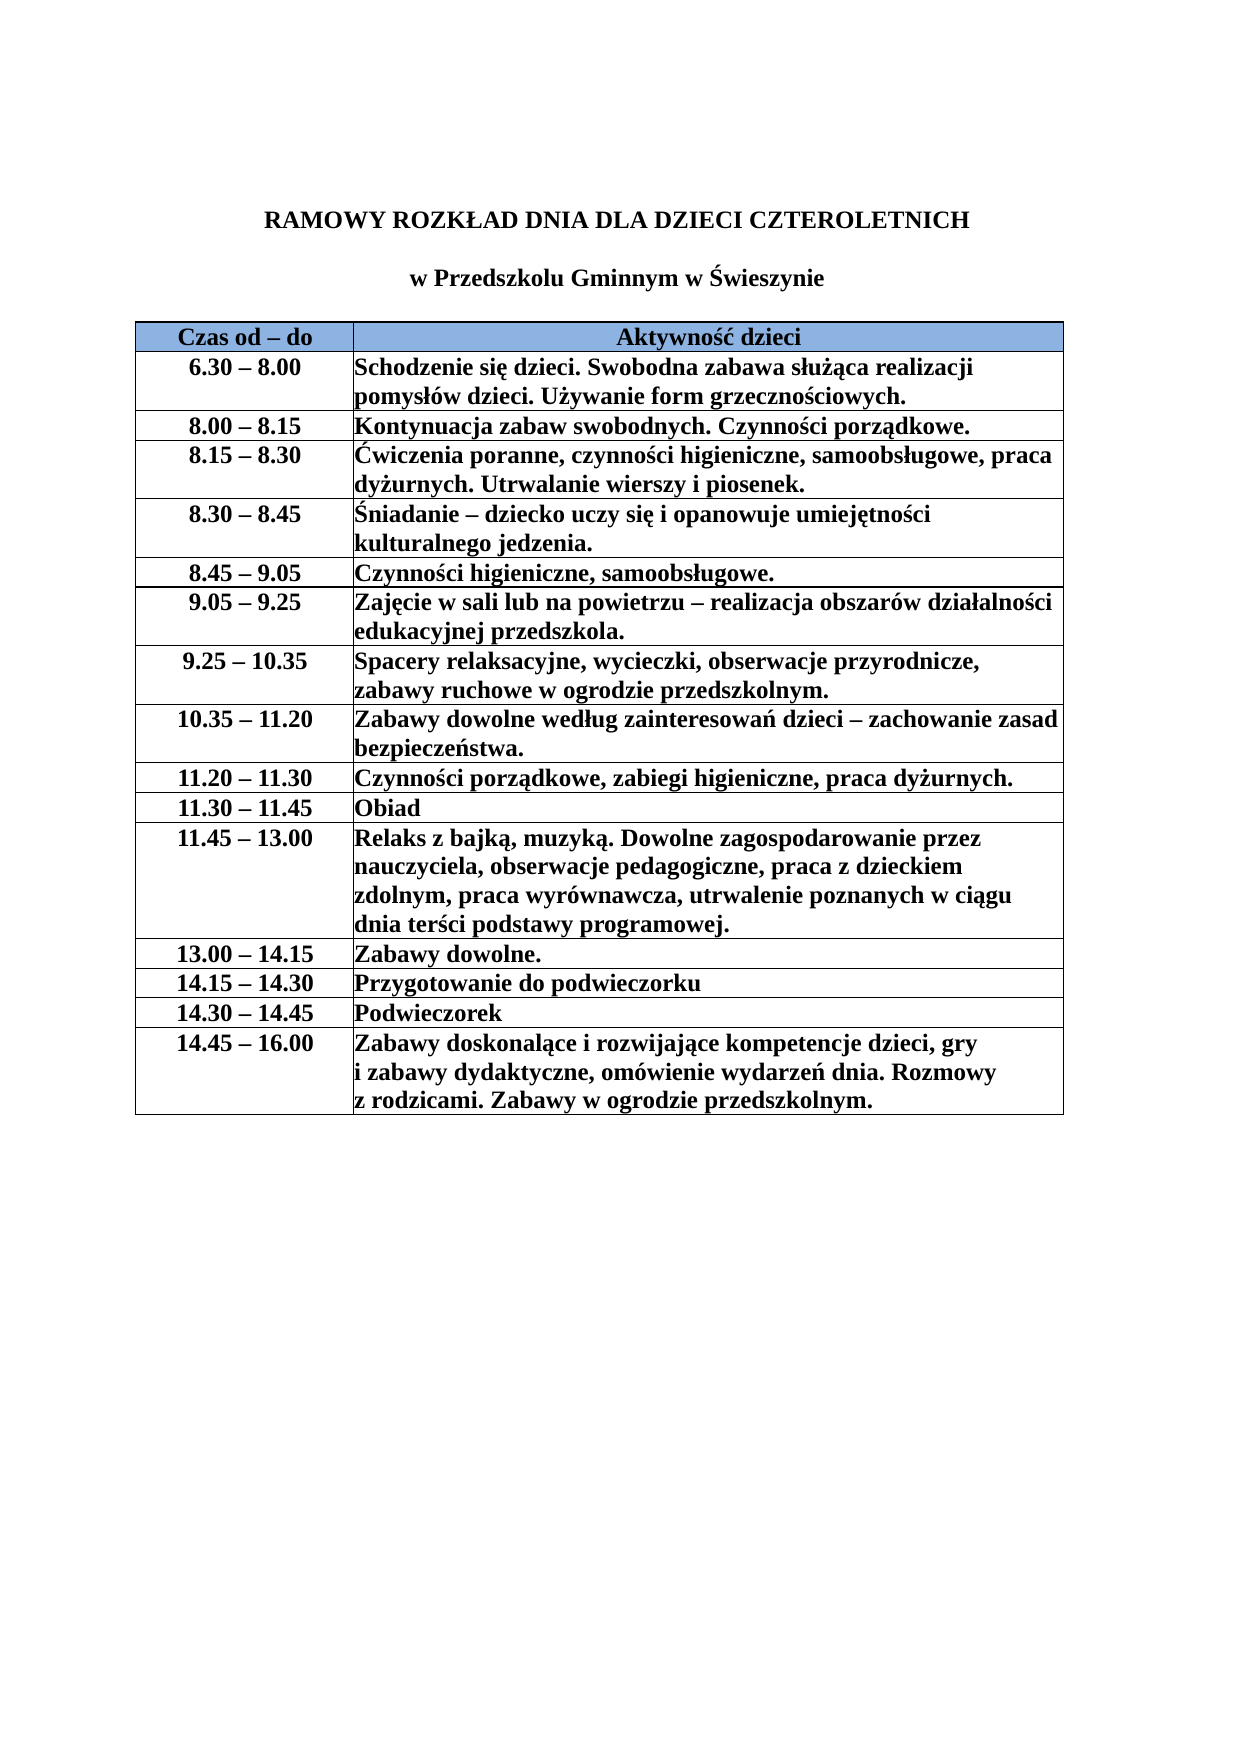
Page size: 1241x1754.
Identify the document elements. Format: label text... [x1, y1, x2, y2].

table_cell Ćwiczenia poranne, czynności higieniczne, samoobsługowe, praca dyżurnych. Utrwalanie wierszy i piosenek. [354, 441, 1063, 498]
table_cell 10.35 – 11.20 [136, 705, 353, 762]
table_cell 8.30 – 8.45 [136, 499, 353, 557]
table_cell Śniadanie – dziecko uczy się i opanowuje umiejętności kulturalnego jedzenia. [354, 499, 1063, 557]
table_cell Kontynuacja zabaw swobodnych. Czynności porządkowe. [354, 411, 1063, 439]
table_header Aktywność dzieci [354, 323, 1063, 351]
table_cell Zabawy dowolne. [354, 939, 1063, 967]
table_cell Zabawy dowolne według zainteresowań dzieci – zachowanie zasad bezpieczeństwa. [354, 705, 1063, 762]
table_cell Zabawy doskonalące i rozwijające kompetencje dzieci, gry i zabawy dydaktyczne, omówienie wydarzeń dnia. Rozmowy z rodzicami. Zabawy w ogrodzie przedszkolnym. [354, 1028, 1063, 1114]
text w Przedszkolu Gminnym w Świeszynie [148, 263, 1093, 292]
table_cell 8.45 – 9.05 [136, 558, 353, 586]
table_cell Przygotowanie do podwieczorku [354, 969, 1063, 997]
table_cell 6.30 – 8.00 [136, 352, 353, 410]
table_cell 14.45 – 16.00 [136, 1028, 353, 1114]
table_cell Zajęcie w sali lub na powietrzu – realizacja obszarów działalności edukacyjnej przedszkola. [354, 588, 1063, 645]
table_cell Obiad [354, 793, 1063, 822]
table_cell 11.20 – 11.30 [136, 763, 353, 792]
table_cell 9.05 – 9.25 [136, 588, 353, 645]
table_cell Czynności higieniczne, samoobsługowe. [354, 558, 1063, 586]
table_cell 14.15 – 14.30 [136, 969, 353, 997]
text RAMOWY ROZKŁAD DNIA DLA DZIECI CZTEROLETNICH [148, 206, 1093, 234]
table_cell Czynności porządkowe, zabiegi higieniczne, praca dyżurnych. [354, 763, 1063, 792]
table_cell Podwieczorek [354, 998, 1063, 1027]
table_cell 11.45 – 13.00 [136, 823, 353, 938]
table_cell Spacery relaksacyjne, wycieczki, obserwacje przyrodnicze, zabawy ruchowe w ogrodzie przedszkolnym. [354, 646, 1063, 703]
table_cell Schodzenie się dzieci. Swobodna zabawa służąca realizacji pomysłów dzieci. Używanie form grzecznościowych. [354, 352, 1063, 410]
table_cell 14.30 – 14.45 [136, 998, 353, 1027]
table_cell Relaks z bajką, muzyką. Dowolne zagospodarowanie przez nauczyciela, obserwacje pedagogiczne, praca z dzieckiem zdolnym, praca wyrównawcza, utrwalenie poznanych w ciągu dnia terści podstawy programowej. [354, 823, 1063, 938]
table_cell 13.00 – 14.15 [136, 939, 353, 967]
table_cell 9.25 – 10.35 [136, 646, 353, 703]
table_header Czas od – do [136, 323, 353, 351]
table_cell 8.00 – 8.15 [136, 411, 353, 439]
table_cell 8.15 – 8.30 [136, 441, 353, 498]
table_cell 11.30 – 11.45 [136, 793, 353, 822]
